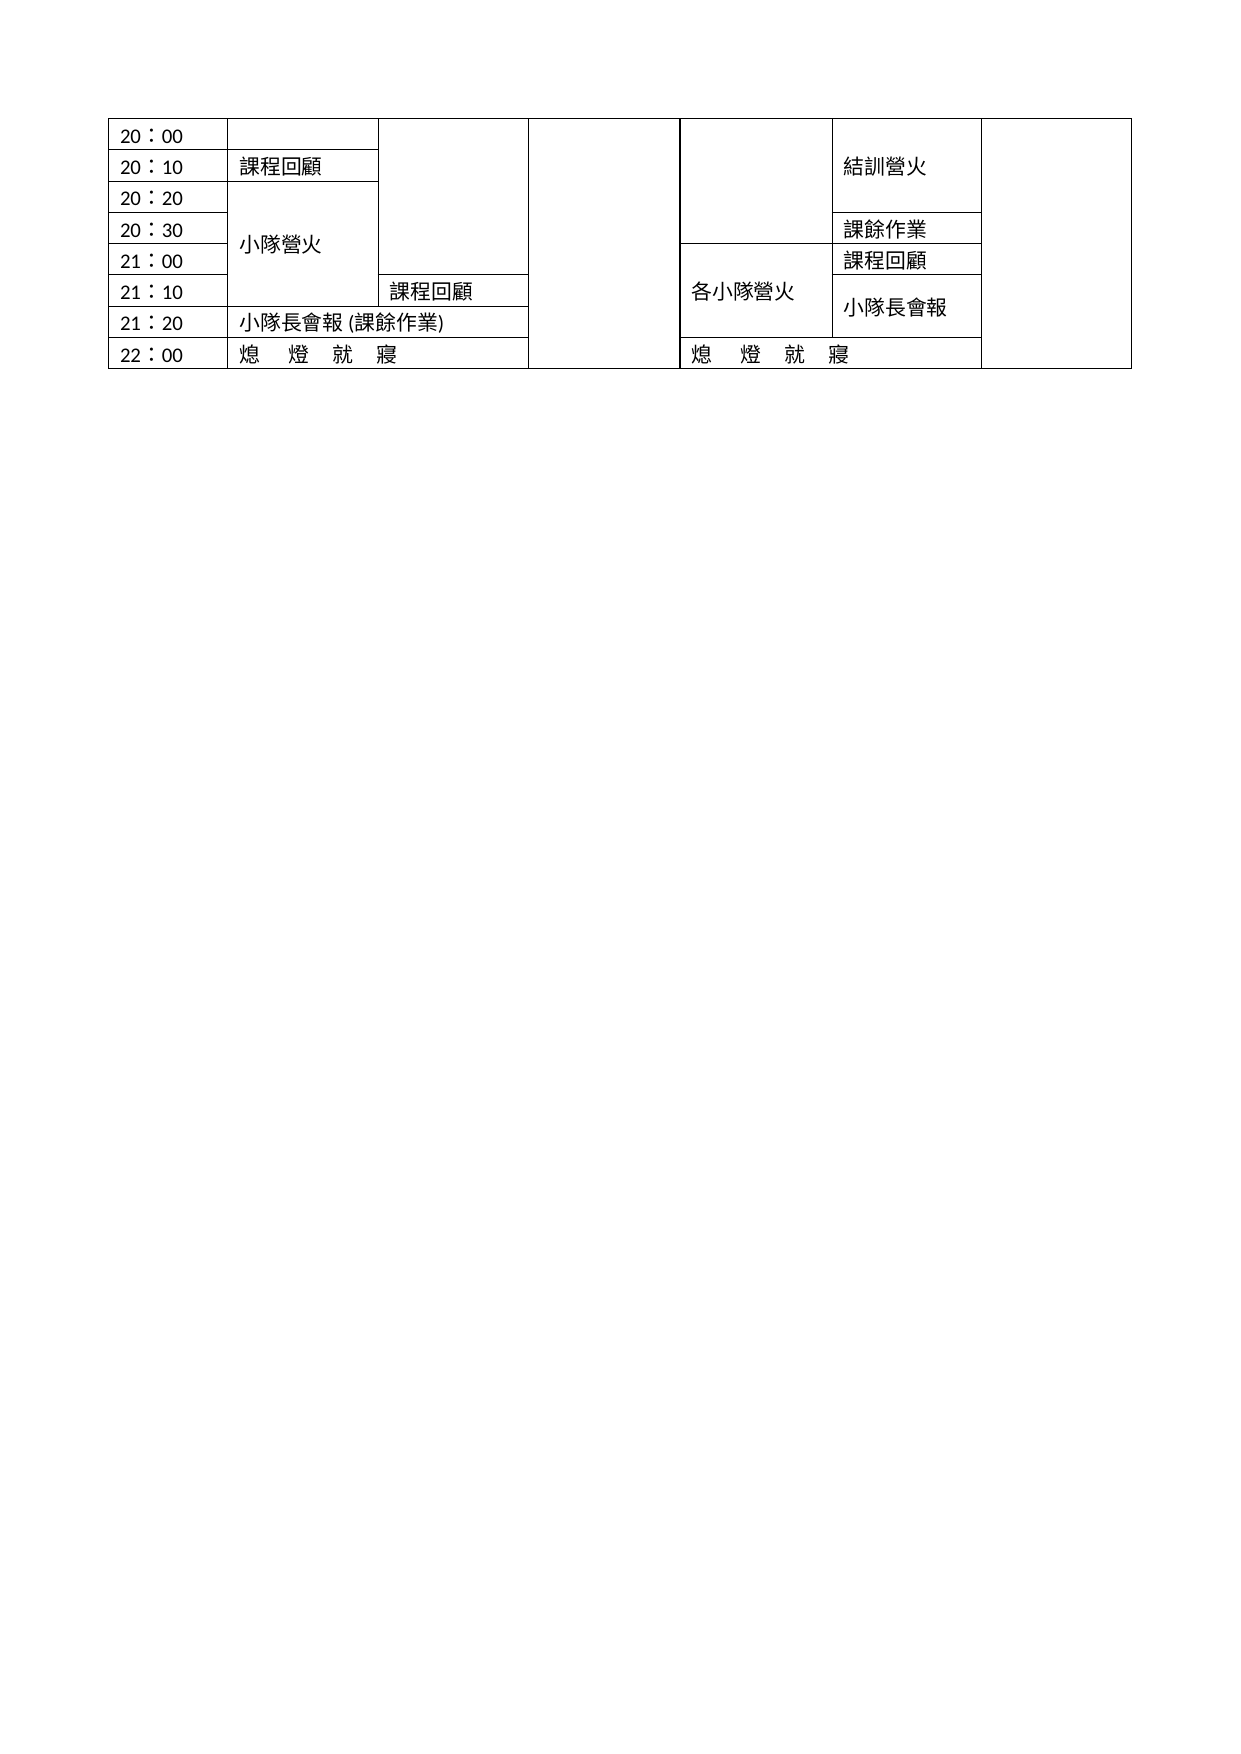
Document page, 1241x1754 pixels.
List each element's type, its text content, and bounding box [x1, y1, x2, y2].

table_cell 結訓營火 [833, 119, 981, 212]
table_cell 課程回顧 [833, 244, 981, 274]
table_cell [681, 119, 832, 243]
table_cell 小隊營火 [228, 182, 378, 306]
table_cell 22：00 [109, 338, 227, 368]
table_cell 20：20 [109, 182, 227, 212]
table_cell 21：00 [109, 244, 227, 274]
table_cell [982, 119, 1131, 368]
table_cell 21：20 [109, 307, 227, 337]
table_cell 熄 燈 就 寢 [228, 338, 528, 368]
table_cell 21：10 [109, 275, 227, 306]
table_cell 課餘作業 [833, 213, 981, 243]
table_cell [529, 119, 679, 337]
table_cell 20：10 [109, 150, 227, 181]
table_cell 課程回顧 [228, 150, 378, 181]
table_cell [228, 119, 378, 149]
table_cell 20：00 [109, 119, 227, 149]
table_cell [379, 119, 528, 274]
table_cell 小隊長會報 [833, 275, 981, 337]
table_cell 各小隊營火 [681, 244, 832, 337]
table_cell 課程回顧 [379, 275, 528, 306]
table_cell 熄 燈 就 寢 [681, 338, 981, 368]
table_cell 小隊長會報 (課餘作業) [228, 307, 528, 337]
table_cell 20：30 [109, 213, 227, 243]
table_cell [529, 337, 679, 368]
